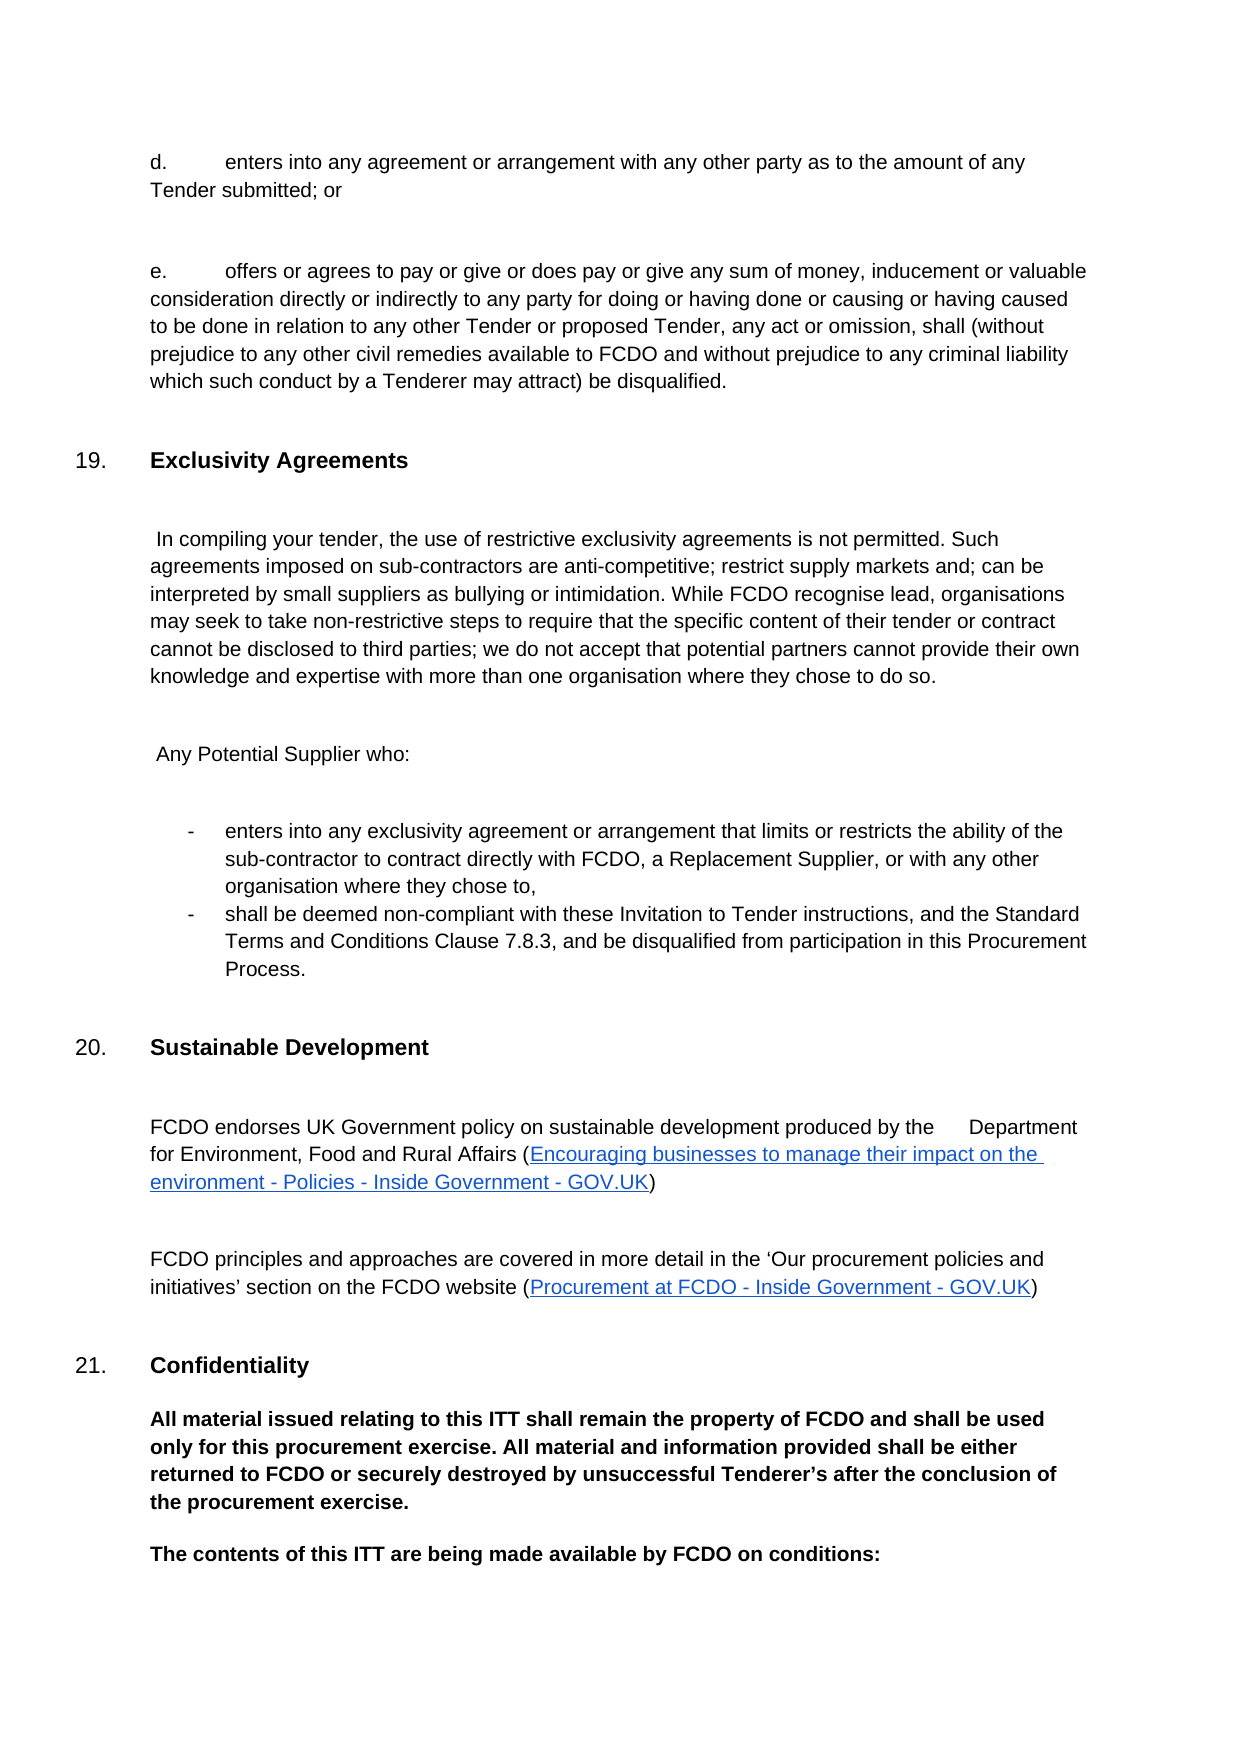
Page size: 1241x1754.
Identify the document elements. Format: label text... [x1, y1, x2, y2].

subtitle e. offers or agrees to pay or give or does pay or give any sum of money, inducement or valuable consideration directly or indirectly to any party for doing or having done or causing or having caused to be done in relation to any other Tender or proposed Tender, any act or omission, shall (without prejudice to any other civil remedies available to FCDO and without prejudice to any criminal liability which such conduct by a Tenderer may attract) be disqualified. [150, 259, 1091, 393]
subtitle The contents of this ITT are being made available by FCDO on conditions: [150, 1542, 1091, 1566]
list Confidentiality [75, 1352, 1091, 1378]
list Exclusivity Agreements [75, 447, 1091, 473]
text In compiling your tender, the use of restrictive exclusivity agreements is not permitted. Such agreements imposed on sub-contractors are anti-competitive; restrict supply markets and; can be interpreted by small suppliers as bullying or intimidation. While FCDO recognise lead, organisations may seek to take non-restrictive steps to require that the specific content of their tender or contract cannot be disclosed to third parties; we do not accept that potential partners cannot provide their own knowledge and expertise with more than one organisation where they chose to do so. [150, 527, 1091, 688]
subtitle All material issued relating to this ITT shall remain the property of FCDO and shall be used only for this procurement exercise. All material and information provided shall be either returned to FCDO or securely destroyed by unsuccessful Tenderer’s after the conclusion of the procurement exercise. [150, 1407, 1091, 1514]
list enters into any exclusivity agreement or arrangement that limits or restricts the ability of the sub-contractor to contract directly with FCDO, a Replacement Supplier, or with any other organisation where they chose to, [187, 819, 1091, 898]
text FCDO principles and approaches are covered in more detail in the ‘Our procurement policies and initiatives’ section on the FCDO website (Procurement at FCDO - Inside Government - GOV.UK) [150, 1247, 1091, 1298]
subtitle d. enters into any agreement or arrangement with any other party as to the amount of any Tender submitted; or [150, 150, 1091, 201]
text FCDO endorses UK Government policy on sustainable development produced by the Department for Environment, Food and Rural Affairs (Encouraging businesses to manage their impact on the environment - Policies - Inside Government - GOV.UK) [150, 1114, 1091, 1193]
list Sustainable Development [75, 1034, 1091, 1061]
text Any Potential Supplier who: [150, 742, 1091, 766]
list shall be deemed non-compliant with these Invitation to Tender instructions, and the Standard Terms and Conditions Clause 7.8.3, and be disqualified from participation in this Procurement Process. [187, 902, 1091, 981]
